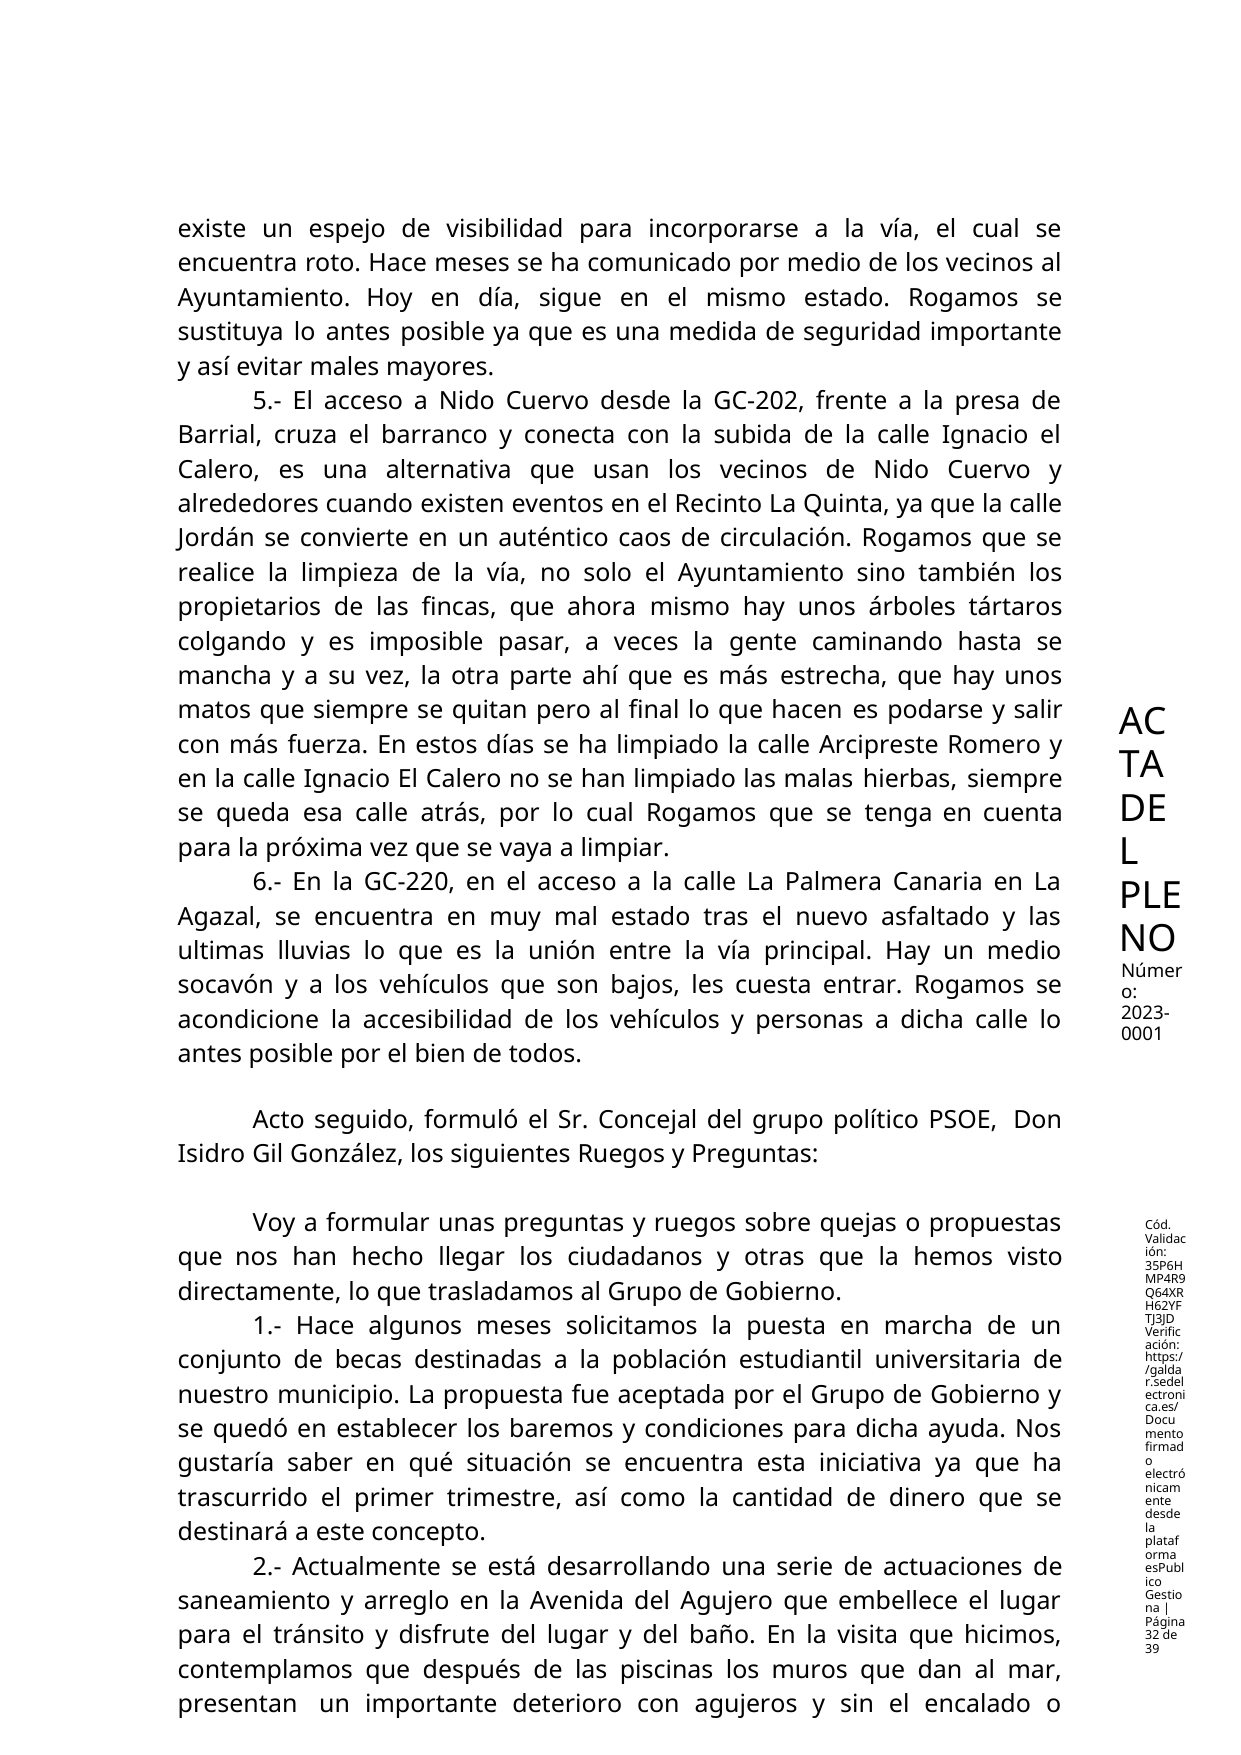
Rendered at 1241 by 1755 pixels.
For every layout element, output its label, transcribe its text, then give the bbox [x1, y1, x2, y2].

text Verificación: https://galdar.sedelectronica.es/ [1145, 1327, 1186, 1414]
text Cód. Validación: 35P6HMP4R9Q64XRH62YFTJ3JD [1145, 1219, 1186, 1327]
text 2.- Actualmente se está desarrollando una serie de actuaciones de saneamiento y arreglo en la Avenida del Agujero que embellece el lugar para el tránsito y disfrute del lugar y del baño. En la visita que hicimos, contemplamos que después de las piscinas los muros que dan al mar, presentan un importante deterioro con agujeros y sin el encalado o [177, 1548, 1063, 1720]
text Acto seguido, formuló el Sr. Concejal del grupo político PSOE, Don Isidro Gil González, los siguientes Ruegos y Preguntas: [177, 1101, 1062, 1170]
text existe un espejo de visibilidad para incorporarse a la vía, el cual se encuentra roto. Hace meses se ha comunicado por medio de los vecinos al Ayuntamiento. Hoy en día, sigue en el mismo estado. Rogamos se sustituya lo antes posible ya que es una medida de seguridad importante y así evitar males mayores. [177, 211, 1063, 382]
text Voy a formular unas preguntas y ruegos sobre quejas o propuestas que nos han hecho llegar los ciudadanos y otras que la hemos visto directamente, lo que trasladamos al Grupo de Gobierno. [177, 1204, 1062, 1307]
text Número: 2023-0001 Fecha: 24/02/2023 [1121, 961, 1186, 1044]
text ACTA DEL PLENO [1119, 699, 1186, 961]
text 5.- El acceso a Nido Cuervo desde la GC-202, frente a la presa de Barrial, cruza el barranco y conecta con la subida de la calle Ignacio el Calero, es una alternativa que usan los vecinos de Nido Cuervo y alrededores cuando existen eventos en el Recinto La Quinta, ya que la calle Jordán se convierte en un auténtico caos de circulación. Rogamos que se realice la limpieza de la vía, no solo el Ayuntamiento sino también los propietarios de las fincas, que ahora mismo hay unos árboles tártaros colgando y es imposible pasar, a veces la gente caminando hasta se mancha y a su vez, la otra parte ahí que es más estrecha, que hay unos matos que siempre se quitan pero al final lo que hacen es podarse y salir con más fuerza. En estos días se ha limpiado la calle Arcipreste Romero y en la calle Ignacio El Calero no se han limpiado las malas hierbas, siempre se queda esa calle atrás, por lo cual Rogamos que se tenga en cuenta para la próxima vez que se vaya a limpiar. [177, 382, 1063, 863]
text Documento firmado electrónicamente desde la plataforma esPublico Gestiona | Página 32 de 39 [1145, 1414, 1186, 1656]
text 1.- Hace algunos meses solicitamos la puesta en marcha de un conjunto de becas destinadas a la población estudiantil universitaria de nuestro municipio. La propuesta fue aceptada por el Grupo de Gobierno y se quedó en establecer los baremos y condiciones para dicha ayuda. Nos gustaría saber en qué situación se encuentra esta iniciativa ya que ha trascurrido el primer trimestre, así como la cantidad de dinero que se destinará a este concepto. [177, 1308, 1063, 1548]
text [1117, 697, 1186, 1044]
text 6.- En la GC-220, en el acceso a la calle La Palmera Canaria en La Agazal, se encuentra en muy mal estado tras el nuevo asfaltado y las ultimas lluvias lo que es la unión entre la vía principal. Hay un medio socavón y a los vehículos que son bajos, les cuesta entrar. Rogamos se acondicione la accesibilidad de los vehículos y personas a dicha calle lo antes posible por el bien de todos. [177, 864, 1063, 1070]
text [1143, 1217, 1186, 1754]
